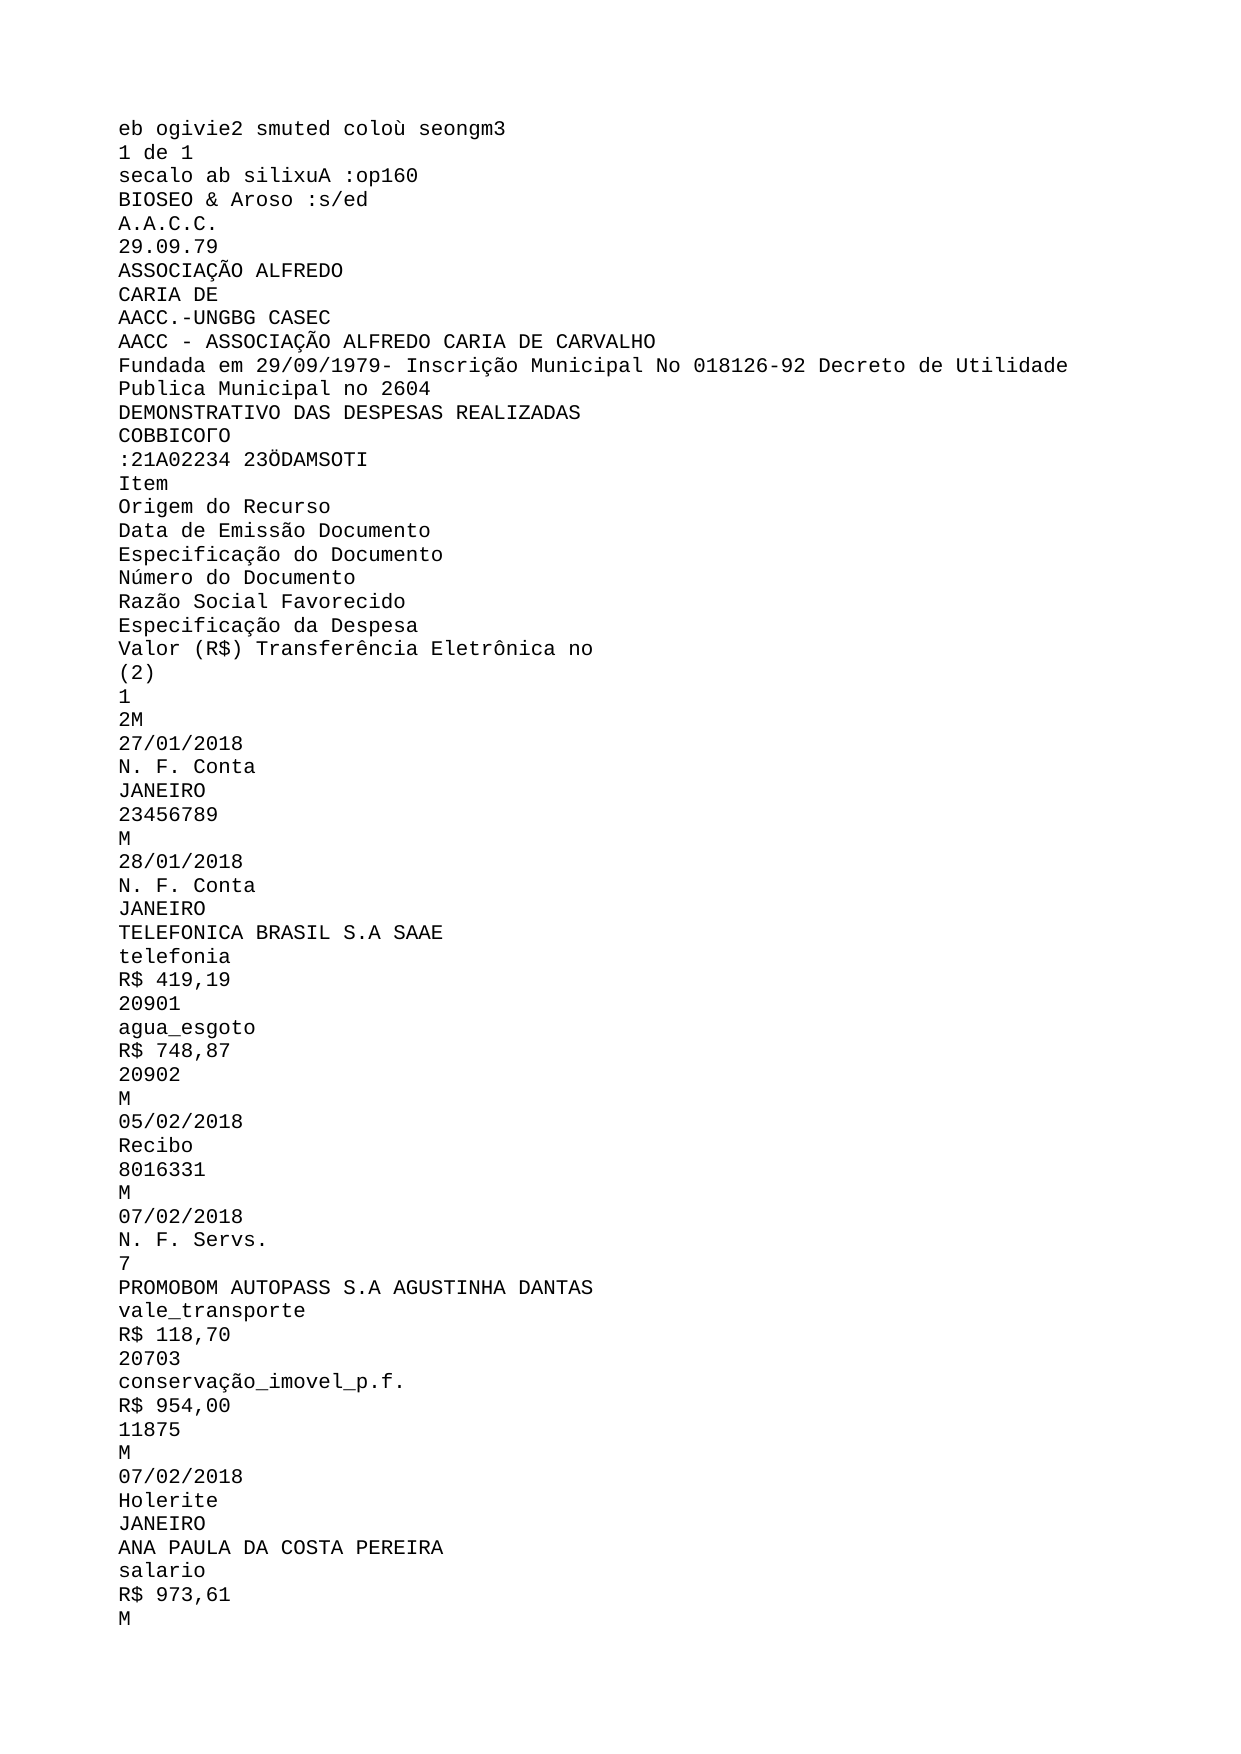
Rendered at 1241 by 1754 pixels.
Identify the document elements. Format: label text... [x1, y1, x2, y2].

text R$ 118,70 [118, 1324, 1122, 1348]
text secalo ab silixuA :op160 [118, 165, 1122, 189]
text 20901 [118, 993, 1122, 1017]
text :21A02234 23ÖDAMSOTI [118, 449, 1122, 473]
text agua_esgoto [118, 1017, 1122, 1040]
text Origem do Recurso [118, 496, 1122, 520]
text 1 [118, 686, 1122, 709]
text Fundada em 29/09/1979- Inscrição Municipal No 018126-92 Decreto de Utilidade Publica Municipal no 2604 [118, 354, 1122, 402]
text DEMONSTRATIVO DAS DESPESAS REALIZADAS [118, 402, 1122, 426]
text Valor (R$) Transferência Eletrônica no [118, 638, 1122, 662]
text Holerite [118, 1489, 1122, 1513]
text 29.09.79 [118, 236, 1122, 260]
text 28/01/2018 [118, 851, 1122, 875]
text R$ 973,61 [118, 1584, 1122, 1608]
text 07/02/2018 [118, 1206, 1122, 1229]
text TELEFONICA BRASIL S.A SAAE [118, 922, 1122, 946]
text 1 de 1 [118, 142, 1122, 165]
text 20703 [118, 1348, 1122, 1371]
text CARIA DE [118, 284, 1122, 307]
text Data de Emissão Documento [118, 520, 1122, 544]
text 05/02/2018 [118, 1111, 1122, 1135]
text M [118, 1442, 1122, 1466]
text vale_transporte [118, 1300, 1122, 1324]
text AACC.-UNGBG CASEC [118, 307, 1122, 331]
text eb ogivie2 smuted coloù seongm3 [118, 118, 1122, 142]
text N. F. Servs. [118, 1229, 1122, 1253]
text 07/02/2018 [118, 1466, 1122, 1489]
text Especificação da Despesa [118, 615, 1122, 638]
text R$ 748,87 [118, 1040, 1122, 1064]
text PROMOBOM AUTOPASS S.A AGUSTINHA DANTAS [118, 1277, 1122, 1300]
text ASSOCIAÇÃO ALFREDO [118, 260, 1122, 284]
text 7 [118, 1253, 1122, 1277]
text Especificação do Documento [118, 544, 1122, 567]
text 8016331 [118, 1158, 1122, 1182]
text JANEIRO [118, 898, 1122, 922]
text A.A.C.C. [118, 213, 1122, 236]
text AACC - ASSOCIAÇÃO ALFREDO CARIA DE CARVALHO [118, 331, 1122, 354]
text M [118, 1182, 1122, 1206]
text N. F. Conta [118, 757, 1122, 780]
text Recibo [118, 1135, 1122, 1158]
text 27/01/2018 [118, 733, 1122, 757]
text 20902 [118, 1064, 1122, 1088]
text 23456789 [118, 804, 1122, 827]
text JANEIRO [118, 780, 1122, 804]
text M [118, 1088, 1122, 1111]
text JANEIRO [118, 1513, 1122, 1537]
text Razão Social Favorecido [118, 591, 1122, 615]
text ANA PAULA DA COSTA PEREIRA [118, 1537, 1122, 1561]
text N. F. Conta [118, 875, 1122, 898]
text Item [118, 473, 1122, 496]
text 11875 [118, 1419, 1122, 1442]
text M [118, 1608, 1122, 1631]
text M [118, 827, 1122, 851]
text (2) [118, 662, 1122, 686]
text R$ 954,00 [118, 1395, 1122, 1419]
text СОВВІСОГО [118, 426, 1122, 449]
text R$ 419,19 [118, 969, 1122, 993]
text conservação_imovel_p.f. [118, 1371, 1122, 1395]
text 2M [118, 709, 1122, 733]
text telefonia [118, 946, 1122, 969]
text Número do Documento [118, 567, 1122, 591]
text BIOSEO & Aroso :s/ed [118, 189, 1122, 213]
text salario [118, 1561, 1122, 1584]
